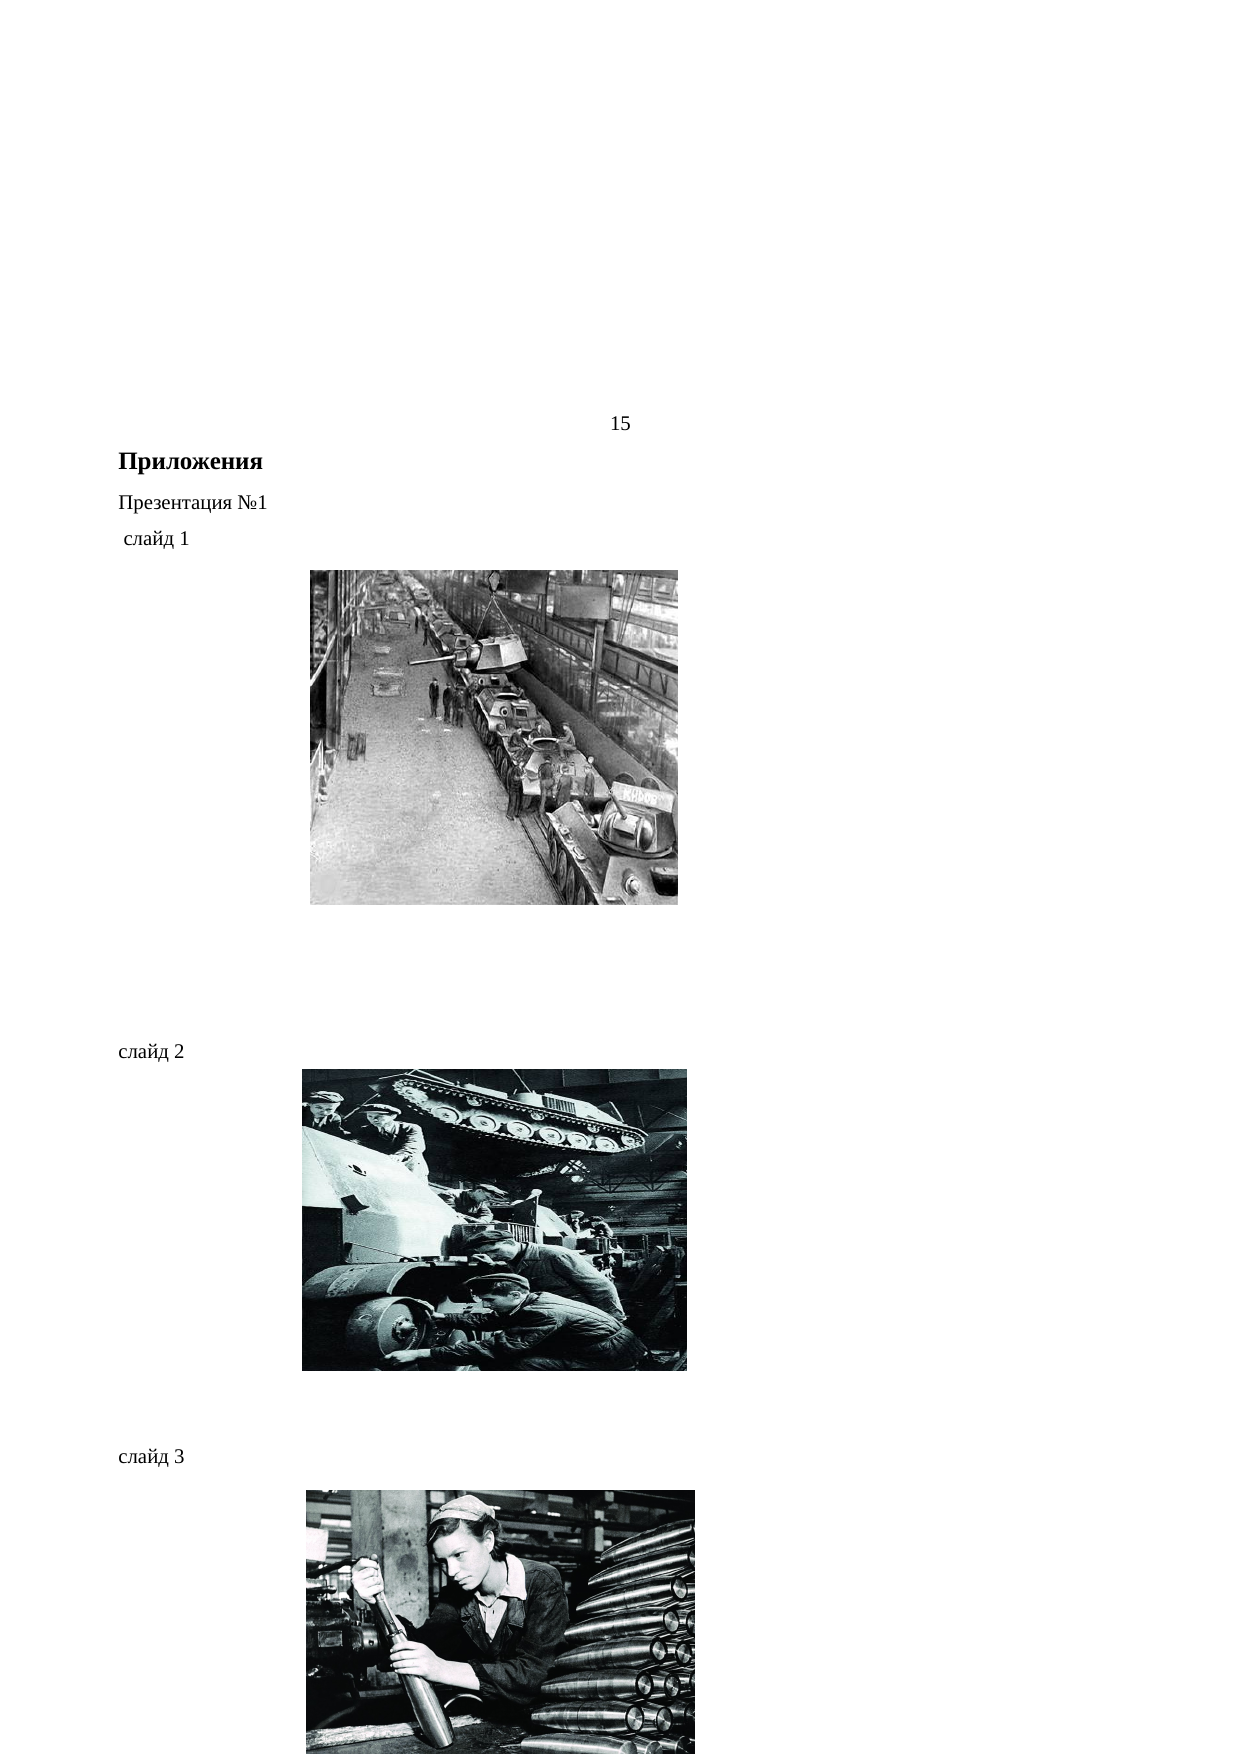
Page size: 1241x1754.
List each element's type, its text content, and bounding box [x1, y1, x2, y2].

picture [306, 1490, 695, 1754]
text слайд 3 [118, 1444, 1122, 1468]
text 15 [118, 410, 1122, 434]
text Приложения [118, 446, 1122, 475]
picture [310, 570, 678, 905]
text Презентация №1 [118, 489, 1122, 514]
picture [302, 1069, 687, 1371]
text слайд 2 [118, 1039, 1122, 1063]
text слайд 1 [118, 526, 1122, 550]
